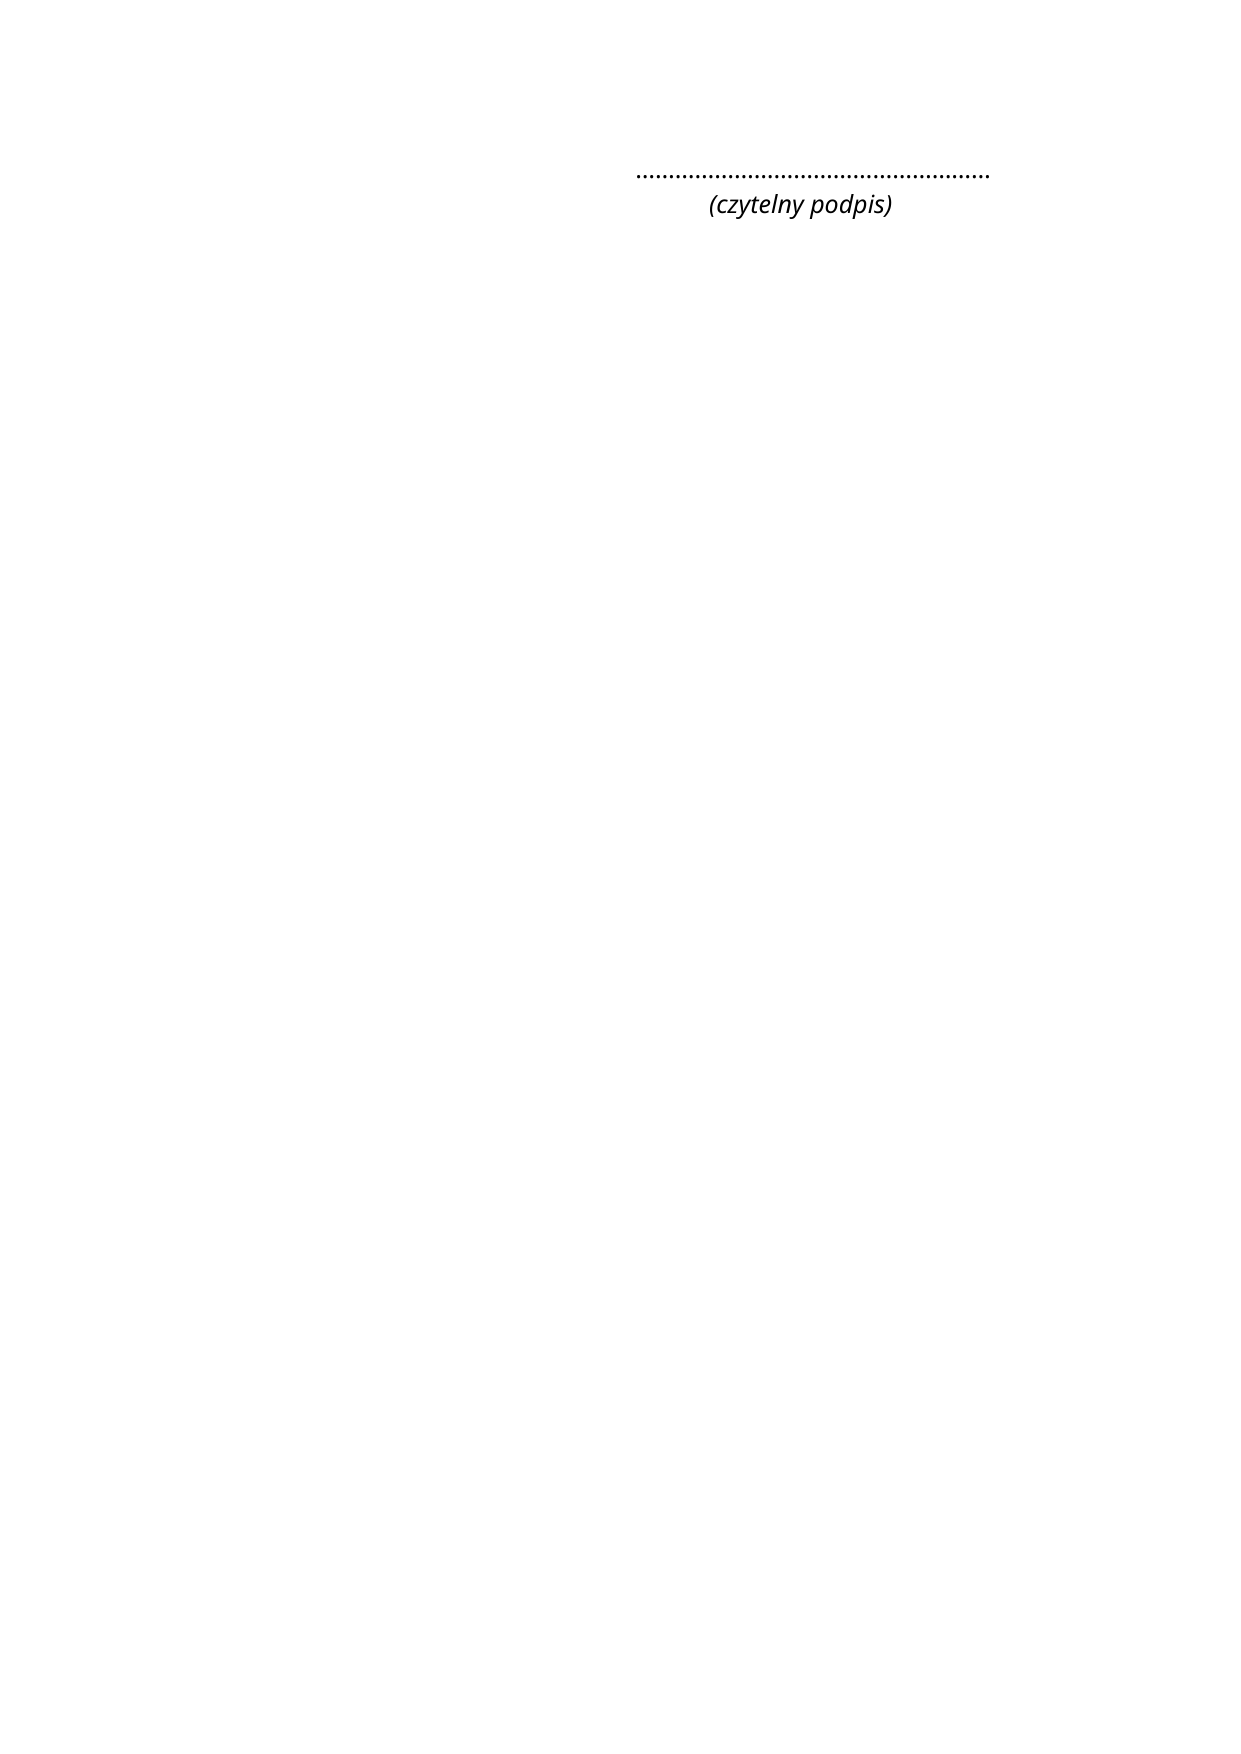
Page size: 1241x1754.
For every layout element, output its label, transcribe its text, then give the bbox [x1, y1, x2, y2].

text (czytelny podpis) [118, 186, 1122, 220]
text ……………………………………………… [118, 152, 1122, 186]
